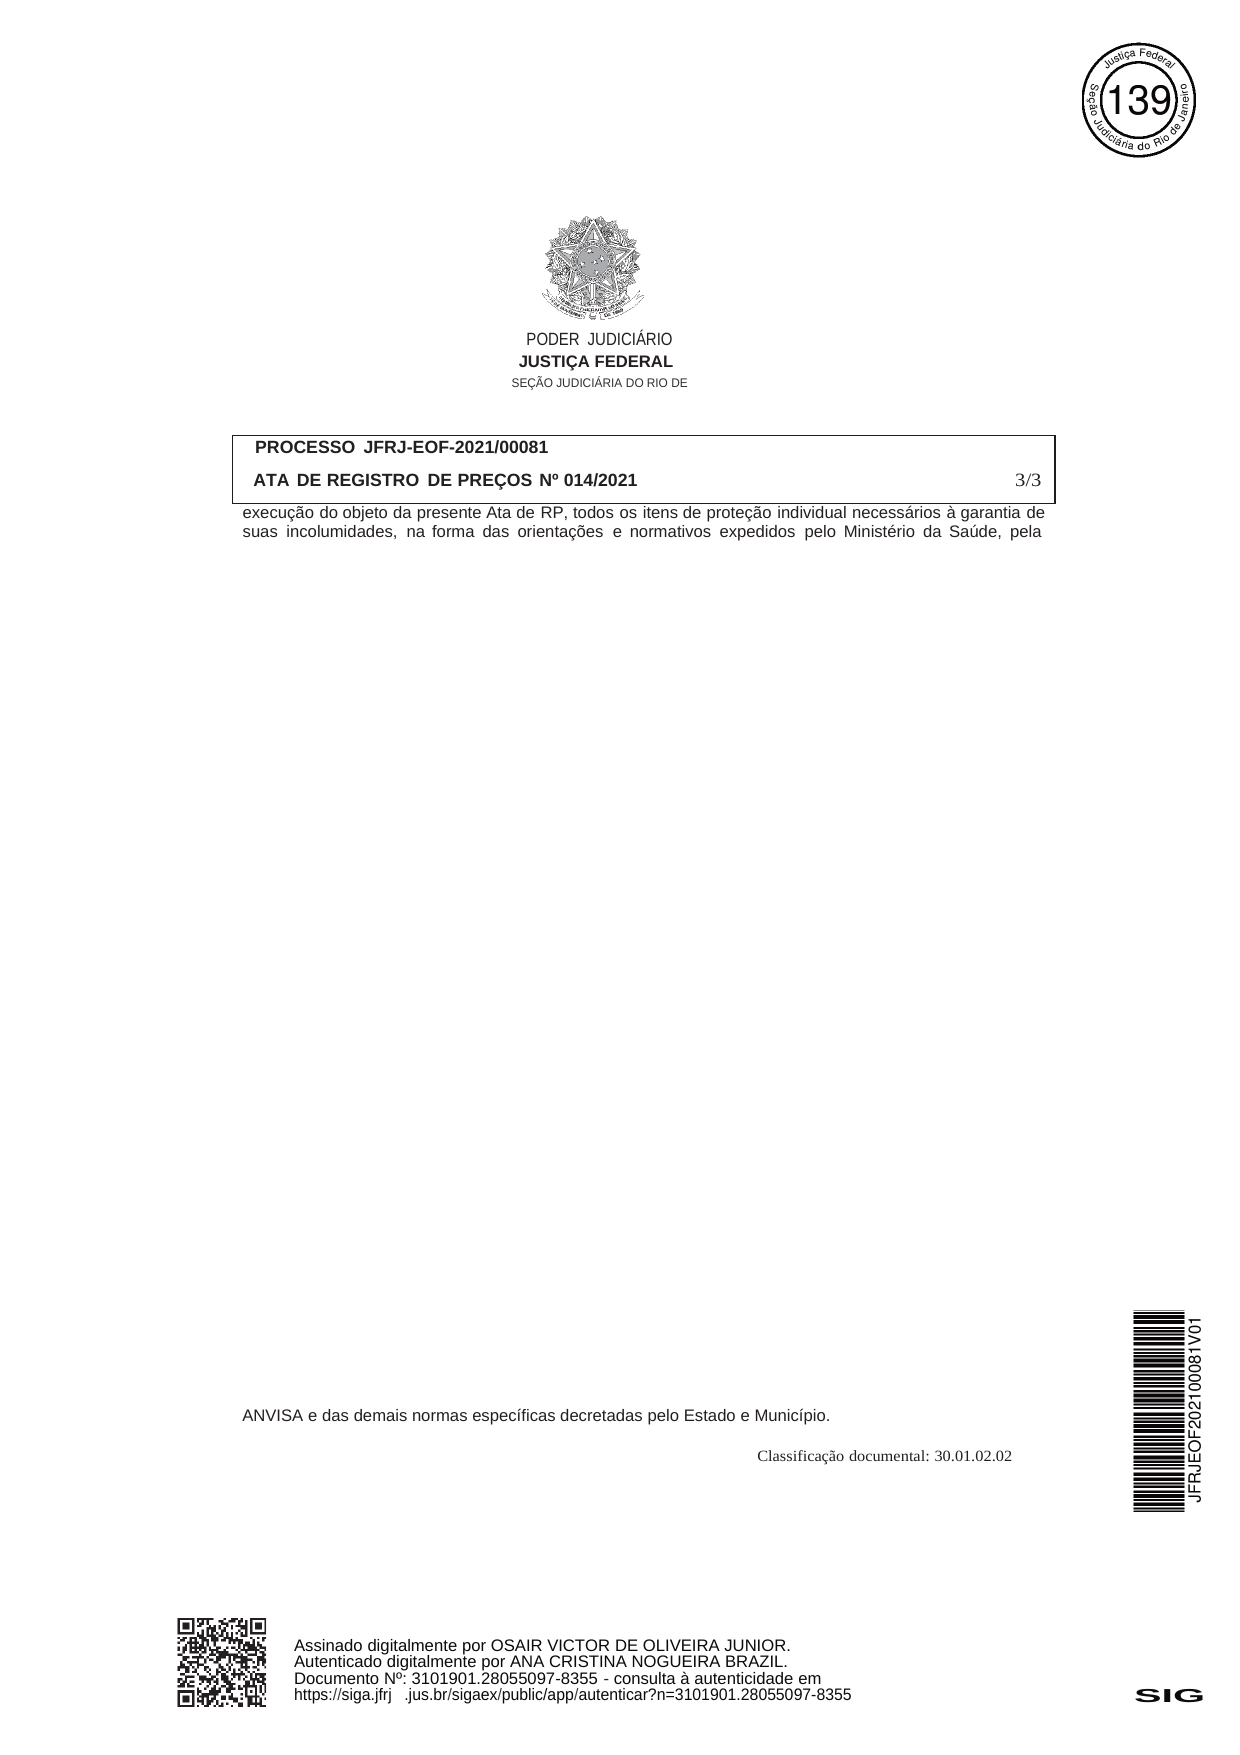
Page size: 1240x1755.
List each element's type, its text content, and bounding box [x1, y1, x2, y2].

list execução do objeto da presente Ata de RP, todos os itens de proteção individual necessários à garantia de suas incolumidades, na forma das orientações e normativos expedidos pelo Ministério da Saúde, pela [209, 504, 1046, 541]
